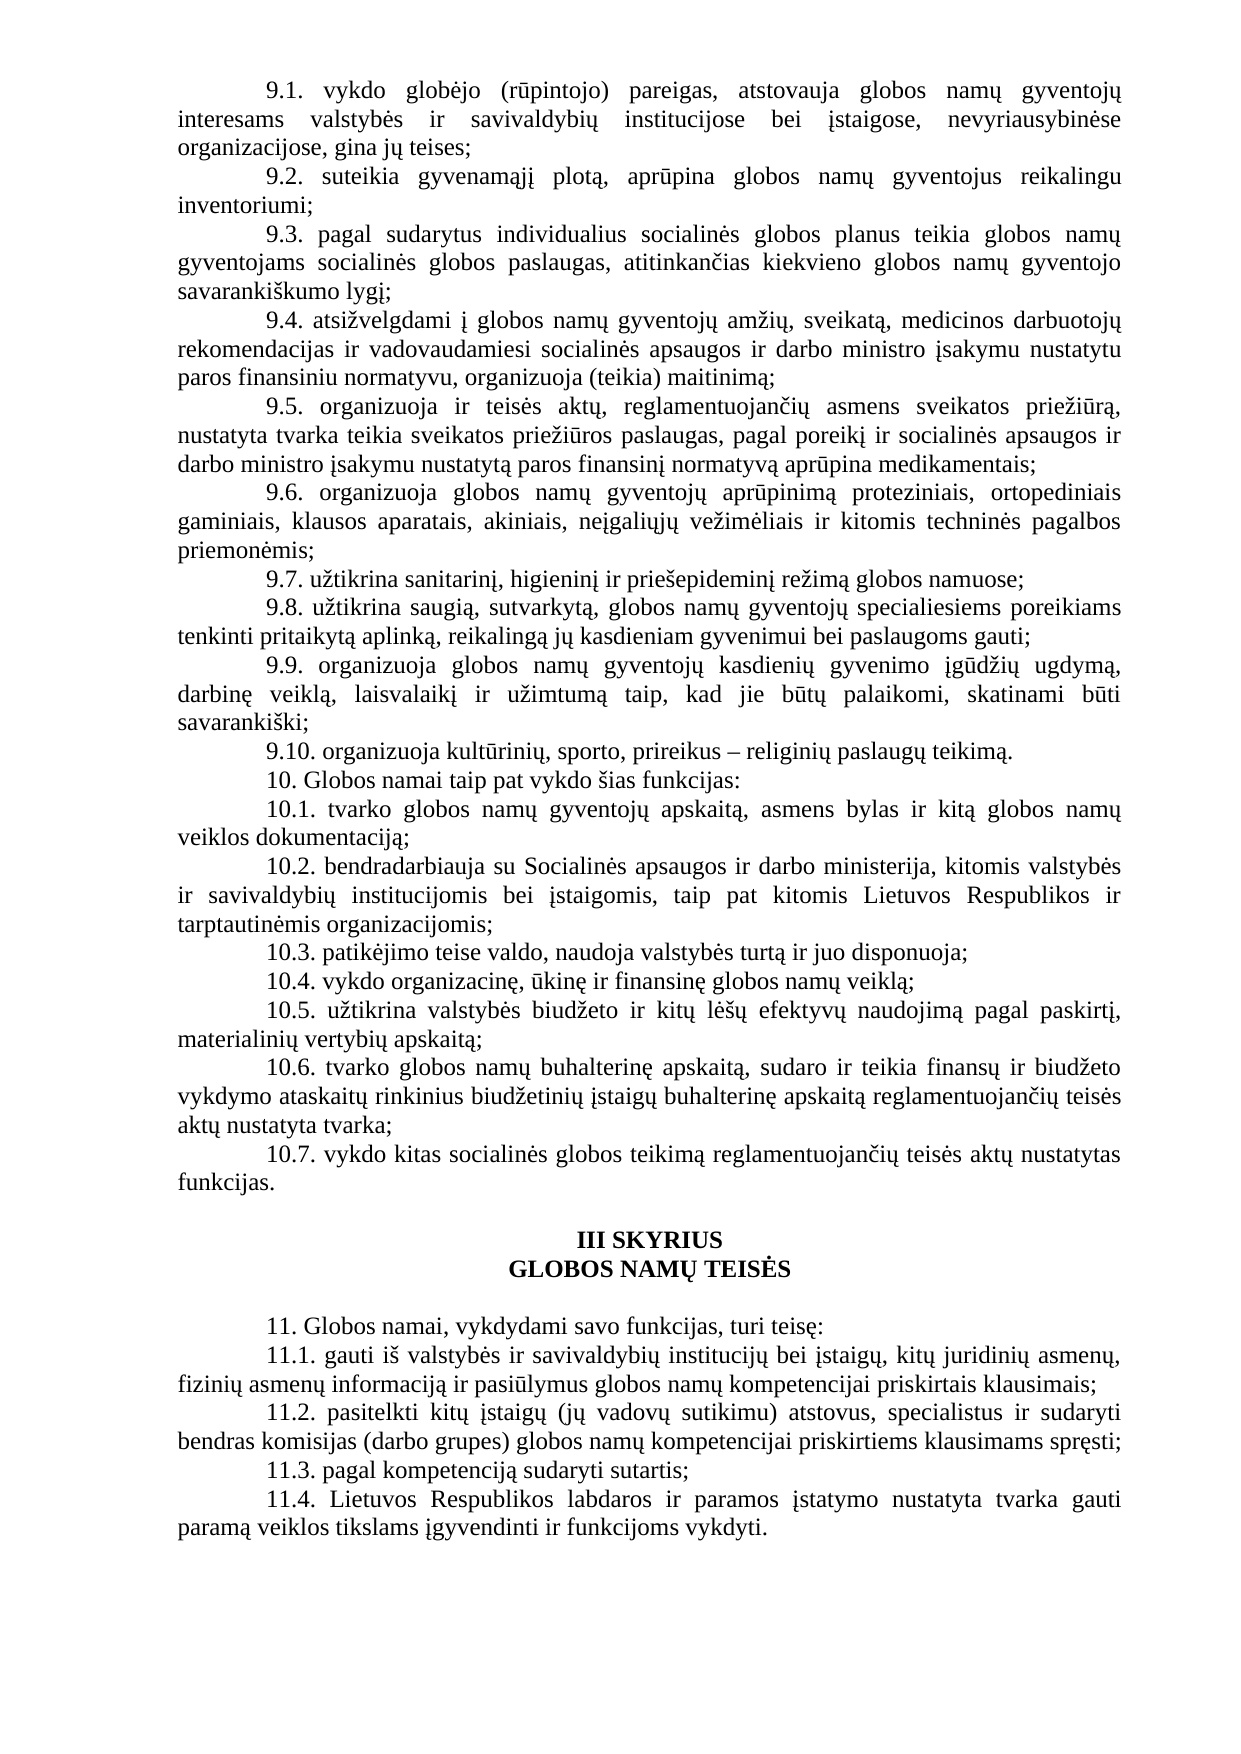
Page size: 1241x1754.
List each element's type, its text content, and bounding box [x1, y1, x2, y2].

text 9.7. užtikrina sanitarinį, higieninį ir priešepideminį režimą globos namuose; [177, 564, 1122, 592]
text III SKYRIUS [177, 1225, 1122, 1254]
text 9.3. pagal sudarytus individualius socialinės globos planus teikia globos namų gyventojams socialinės globos paslaugas, atitinkančias kiekvieno globos namų gyventojo savarankiškumo lygį; [177, 219, 1122, 305]
text 10.5. užtikrina valstybės biudžeto ir kitų lėšų efektyvų naudojimą pagal paskirtį, materialinių vertybių apskaitą; [177, 995, 1122, 1052]
text 10. Globos namai taip pat vykdo šias funkcijas: [177, 765, 1122, 794]
text 10.6. tvarko globos namų buhalterinę apskaitą, sudaro ir teikia finansų ir biudžeto vykdymo ataskaitų rinkinius biudžetinių įstaigų buhalterinę apskaitą reglamentuojančių teisės aktų nustatyta tvarka; [177, 1052, 1122, 1139]
text GLOBOS NAMŲ TEISĖS [177, 1254, 1122, 1282]
text 11.4. Lietuvos Respublikos labdaros ir paramos įstatymo nustatyta tvarka gauti paramą veiklos tikslams įgyvendinti ir funkcijoms vykdyti. [177, 1484, 1122, 1541]
text 10.2. bendradarbiauja su Socialinės apsaugos ir darbo ministerija, kitomis valstybės ir savivaldybių institucijomis bei įstaigomis, taip pat kitomis Lietuvos Respublikos ir tarptautinėmis organizacijomis; [177, 851, 1122, 937]
text 11.3. pagal kompetenciją sudaryti sutartis; [177, 1455, 1122, 1484]
text 9.4. atsižvelgdami į globos namų gyventojų amžių, sveikatą, medicinos darbuotojų rekomendacijas ir vadovaudamiesi socialinės apsaugos ir darbo ministro įsakymu nustatytu paros finansiniu normatyvu, organizuoja (teikia) maitinimą; [177, 305, 1122, 391]
text 9.8. užtikrina saugią, sutvarkytą, globos namų gyventojų specialiesiems poreikiams tenkinti pritaikytą aplinką, reikalingą jų kasdieniam gyvenimui bei paslaugoms gauti; [177, 592, 1122, 650]
text 10.1. tvarko globos namų gyventojų apskaitą, asmens bylas ir kitą globos namų veiklos dokumentaciją; [177, 794, 1122, 851]
text 9.2. suteikia gyvenamąjį plotą, aprūpina globos namų gyventojus reikalingu inventoriumi; [177, 161, 1122, 219]
text 11.1. gauti iš valstybės ir savivaldybių institucijų bei įstaigų, kitų juridinių asmenų, fizinių asmenų informaciją ir pasiūlymus globos namų kompetencijai priskirtais klausimais; [177, 1340, 1122, 1397]
text 10.3. patikėjimo teise valdo, naudoja valstybės turtą ir juo disponuoja; [177, 937, 1122, 966]
text 11.2. pasitelkti kitų įstaigų (jų vadovų sutikimu) atstovus, specialistus ir sudaryti bendras komisijas (darbo grupes) globos namų kompetencijai priskirtiems klausimams spręsti; [177, 1397, 1122, 1455]
text 9.1. vykdo globėjo (rūpintojo) pareigas, atstovauja globos namų gyventojų interesams valstybės ir savivaldybių institucijose bei įstaigose, nevyriausybinėse organizacijose, gina jų teises; [177, 75, 1122, 161]
text 9.10. organizuoja kultūrinių, sporto, prireikus – religinių paslaugų teikimą. [177, 736, 1122, 765]
text 10.7. vykdo kitas socialinės globos teikimą reglamentuojančių teisės aktų nustatytas funkcijas. [177, 1139, 1122, 1196]
text 9.9. organizuoja globos namų gyventojų kasdienių gyvenimo įgūdžių ugdymą, darbinę veiklą, laisvalaikį ir užimtumą taip, kad jie būtų palaikomi, skatinami būti savarankiški; [177, 650, 1122, 736]
text 9.5. organizuoja ir teisės aktų, reglamentuojančių asmens sveikatos priežiūrą, nustatyta tvarka teikia sveikatos priežiūros paslaugas, pagal poreikį ir socialinės apsaugos ir darbo ministro įsakymu nustatytą paros finansinį normatyvą aprūpina medikamentais; [177, 391, 1122, 477]
text 9.6. organizuoja globos namų gyventojų aprūpinimą proteziniais, ortopediniais gaminiais, klausos aparatais, akiniais, neįgaliųjų vežimėliais ir kitomis techninės pagalbos priemonėmis; [177, 477, 1122, 564]
text 11. Globos namai, vykdydami savo funkcijas, turi teisę: [177, 1311, 1122, 1340]
text 10.4. vykdo organizacinę, ūkinę ir finansinę globos namų veiklą; [177, 966, 1122, 995]
